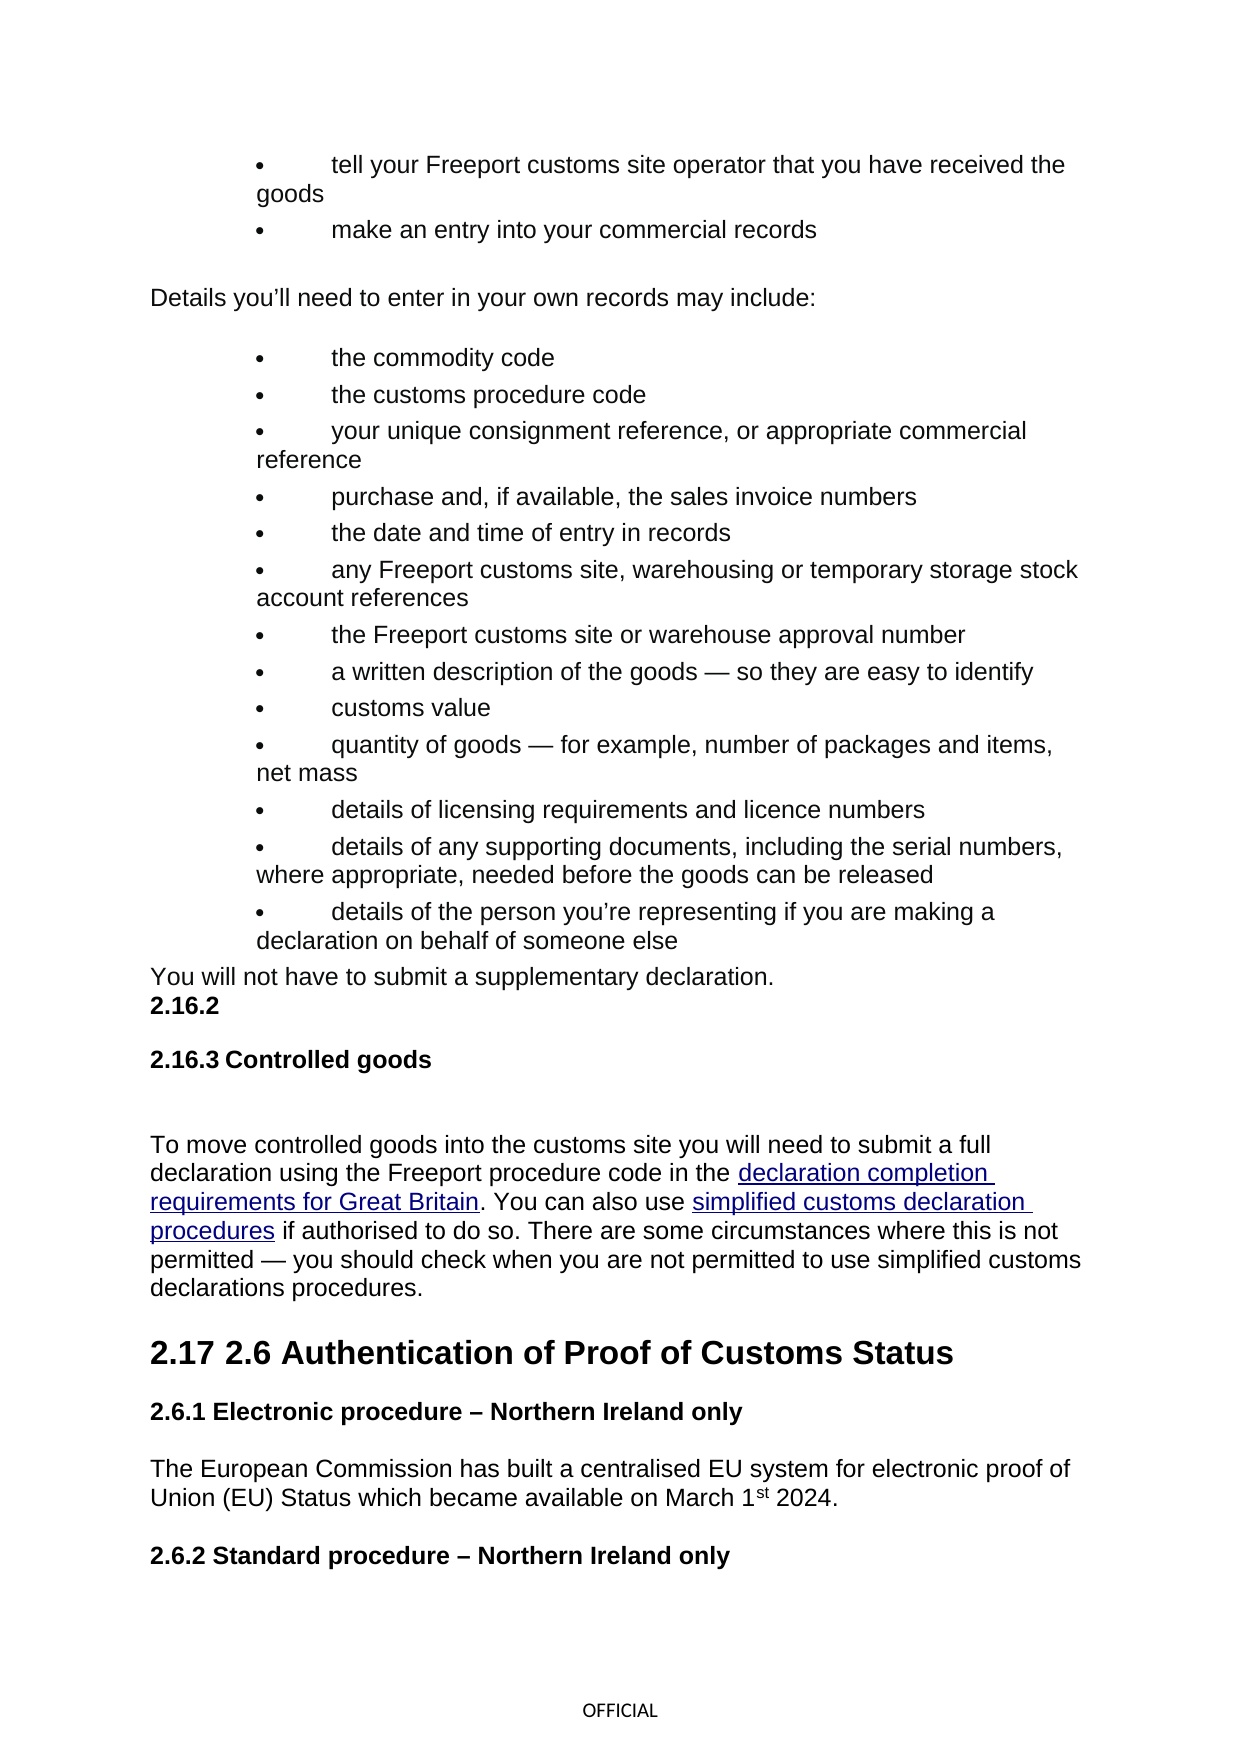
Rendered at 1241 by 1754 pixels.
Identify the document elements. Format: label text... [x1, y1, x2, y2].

list details of any supporting documents, including the serial numbers, where appropriate, needed before the goods can be released [256, 832, 1090, 889]
text 2.6.1 Electronic procedure – Northern Ireland only [150, 1397, 1090, 1426]
list quantity of goods — for example, number of packages and items, net mass [256, 730, 1090, 787]
list customs value [256, 693, 1090, 722]
list details of licensing requirements and licence numbers [256, 795, 1090, 824]
subtitle Controlled goods [150, 1045, 1090, 1073]
list a written description of the goods — so they are easy to identify [256, 657, 1090, 685]
list any Freeport customs site, warehousing or temporary storage stock account references [256, 555, 1090, 612]
list the commodity code [256, 343, 1090, 372]
list the date and time of entry in records [256, 518, 1090, 547]
text The European Commission has built a centralised EU system for electronic proof of Union (EU) Status which became available on March 1st 2024. [150, 1454, 1090, 1512]
text You will not have to submit a supplementary declaration. [150, 962, 1090, 991]
list details of the person you’re representing if you are making a declaration on behalf of someone else [256, 897, 1090, 954]
list the customs procedure code [256, 380, 1090, 408]
list your unique consignment reference, or appropriate commercial reference [256, 416, 1090, 474]
list make an entry into your commercial records [256, 215, 1090, 244]
subtitle 2.6 Authentication of Proof of Customs Status [150, 1333, 1090, 1372]
text 2.6.2 Standard procedure – Northern Ireland only [150, 1541, 1090, 1569]
text To move controlled goods into the customs site you will need to submit a full declaration using the Freeport procedure code in the declaration completion requirements for Great Britain. You can also use simplified customs declaration procedures if authorised to do so. There are some circumstances where this is not permitted — you should check when you are not permitted to use simplified customs declarations procedures. [150, 1130, 1090, 1302]
list tell your Freeport customs site operator that you have received the goods [256, 150, 1090, 207]
list purchase and, if available, the sales invoice numbers [256, 482, 1090, 510]
text Details you’ll need to enter in your own records may include: [150, 283, 1090, 312]
list the Freeport customs site or warehouse approval number [256, 620, 1090, 649]
